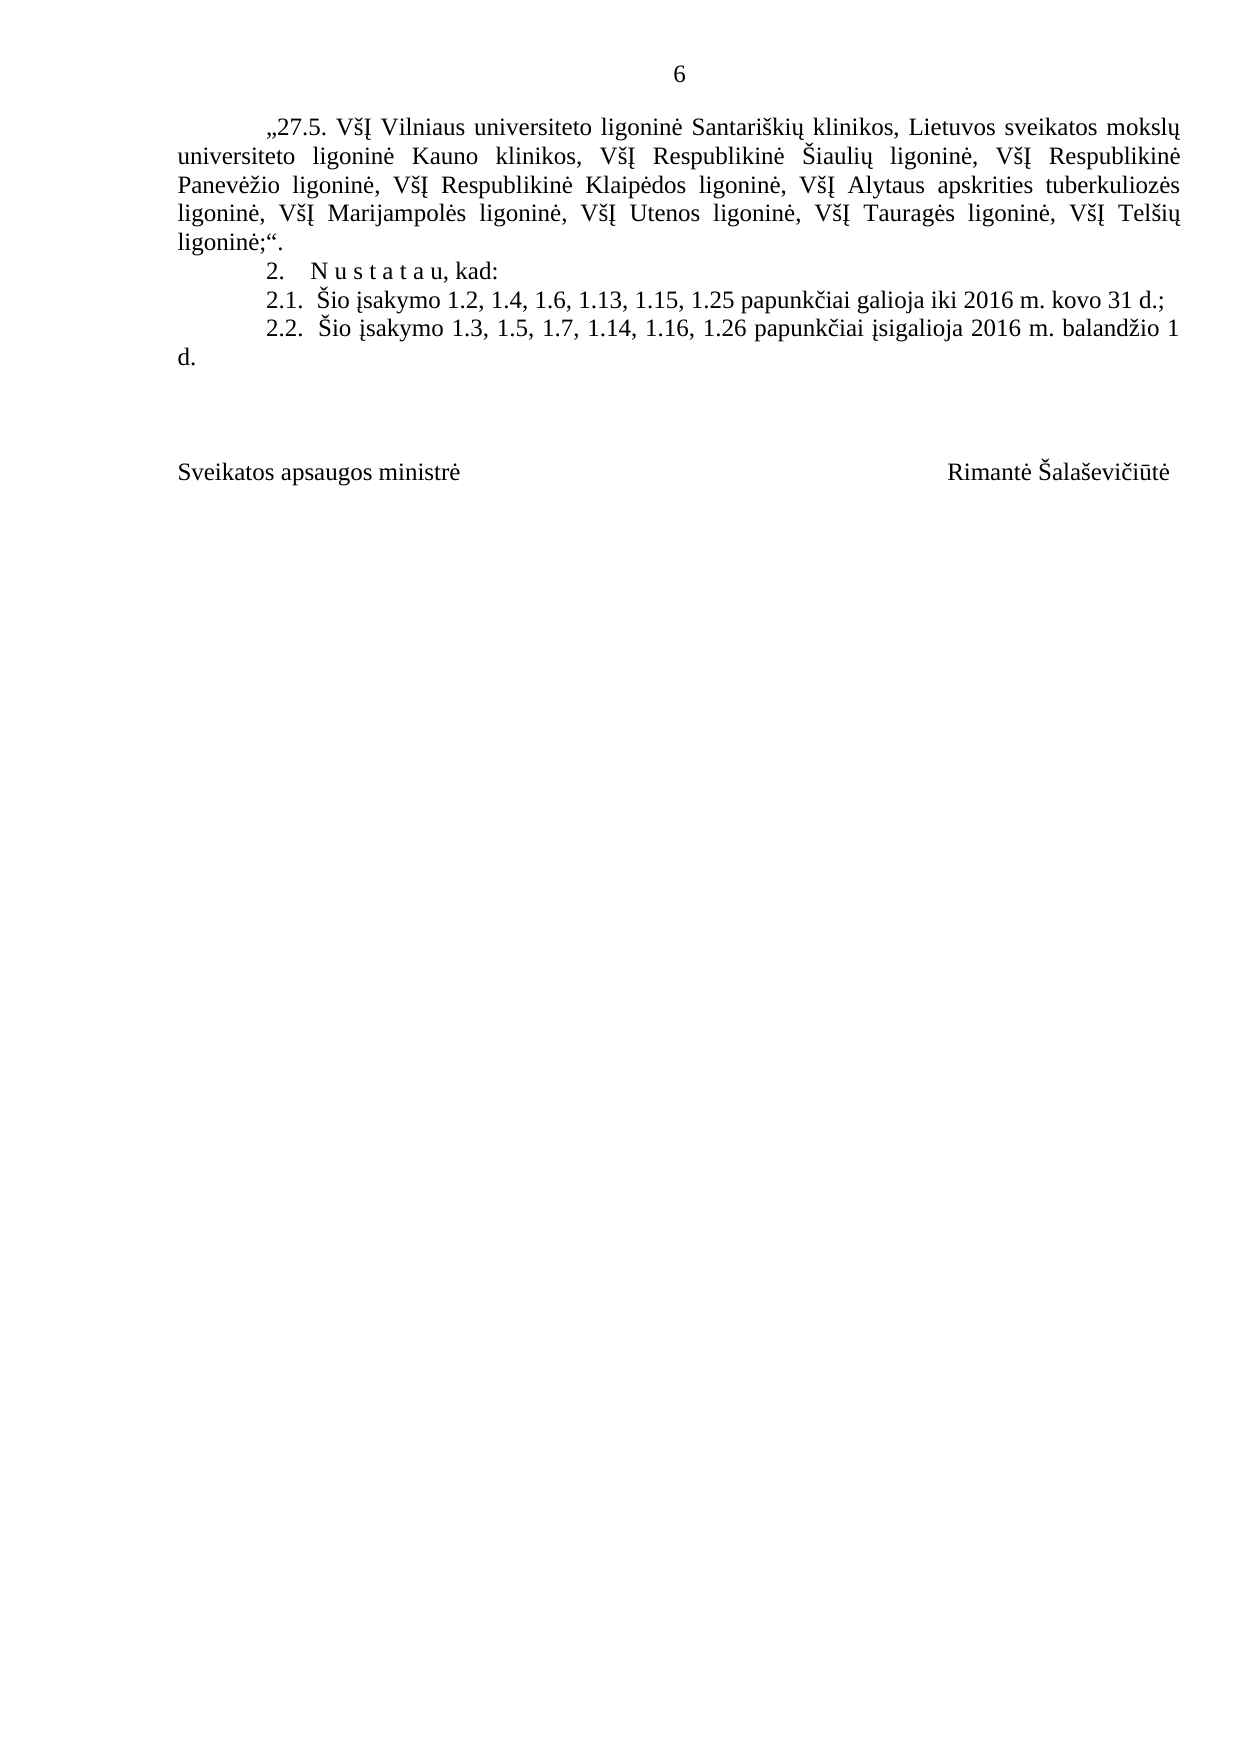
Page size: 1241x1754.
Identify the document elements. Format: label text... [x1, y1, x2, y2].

text „27.5. VšĮ Vilniaus universiteto ligoninė Santariškių klinikos, Lietuvos sveikatos mokslų universiteto ligoninė Kauno klinikos, VšĮ Respublikinė Šiaulių ligoninė, VšĮ Respublikinė Panevėžio ligoninė, VšĮ Respublikinė Klaipėdos ligoninė, VšĮ Alytaus apskrities tuberkuliozės ligoninė, VšĮ Marijampolės ligoninė, VšĮ Utenos ligoninė, VšĮ Tauragės ligoninė, VšĮ Telšių ligoninė;“. [177, 112, 1181, 256]
text 2.1. Šio įsakymo 1.2, 1.4, 1.6, 1.13, 1.15, 1.25 papunkčiai galioja iki 2016 m. kovo 31 d.; [177, 285, 1181, 313]
text 2.2. Šio įsakymo 1.3, 1.5, 1.7, 1.14, 1.16, 1.26 papunkčiai įsigalioja 2016 m. balandžio 1 d. [177, 313, 1181, 371]
text Sveikatos apsaugos ministrė Rimantė Šalaševičiūtė [177, 457, 1181, 486]
text 2. N u s t a t a u, kad: [177, 256, 1181, 285]
